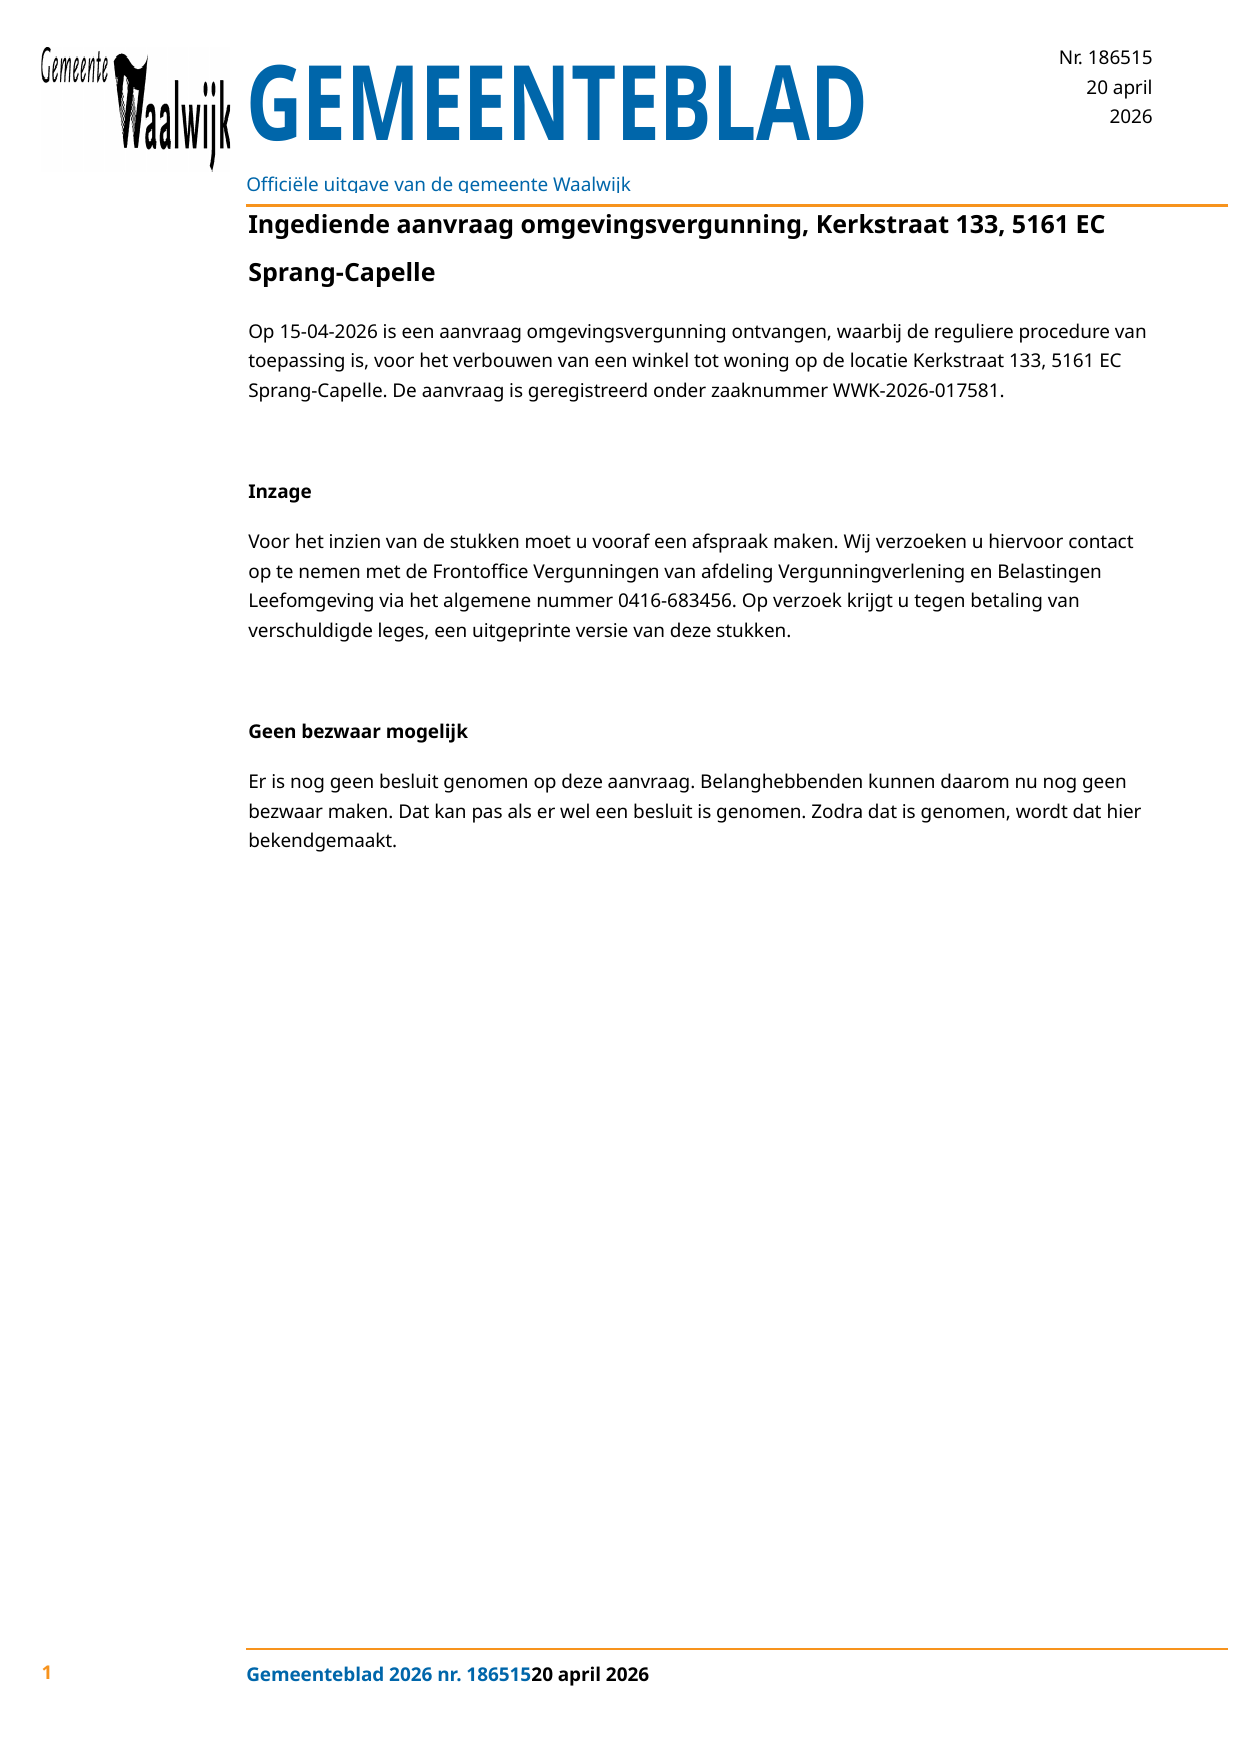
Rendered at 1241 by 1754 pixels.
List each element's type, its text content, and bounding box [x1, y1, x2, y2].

text Inzage [248, 478, 1152, 504]
text Ingediende aanvraag omgevingsvergunning, Kerkstraat 133, 5161 EC Sprang-Capelle [248, 207, 1152, 288]
text Voor het inzien van de stukken moet u vooraf een afspraak maken. Wij verzoeken u hiervoor contact op te nemen met de Frontoffice Vergunningen van afdeling Vergunningverlening en Belastingen Leefomgeving via het algemene nummer 0416-683456. Op verzoek krijgt u tegen betaling van verschuldigde leges, een uitgeprinte versie van deze stukken. [248, 528, 1152, 643]
picture [41, 47, 231, 172]
text Geen bezwaar mogelijk [248, 718, 1152, 744]
text Er is nog geen besluit genomen op deze aanvraag. Belanghebbenden kunnen daarom nu nog geen bezwaar maken. Dat kan pas als er wel een besluit is genomen. Zodra dat is genomen, wordt dat hier bekendgemaakt. [248, 768, 1152, 853]
text Op 15-04-2026 is een aanvraag omgevingsvergunning ontvangen, waarbij de reguliere procedure van toepassing is, voor het verbouwen van een winkel tot woning op de locatie Kerkstraat 133, 5161 EC Sprang-Capelle. De aanvraag is geregistreerd onder zaaknummer WWK-2026-017581. [248, 318, 1152, 403]
